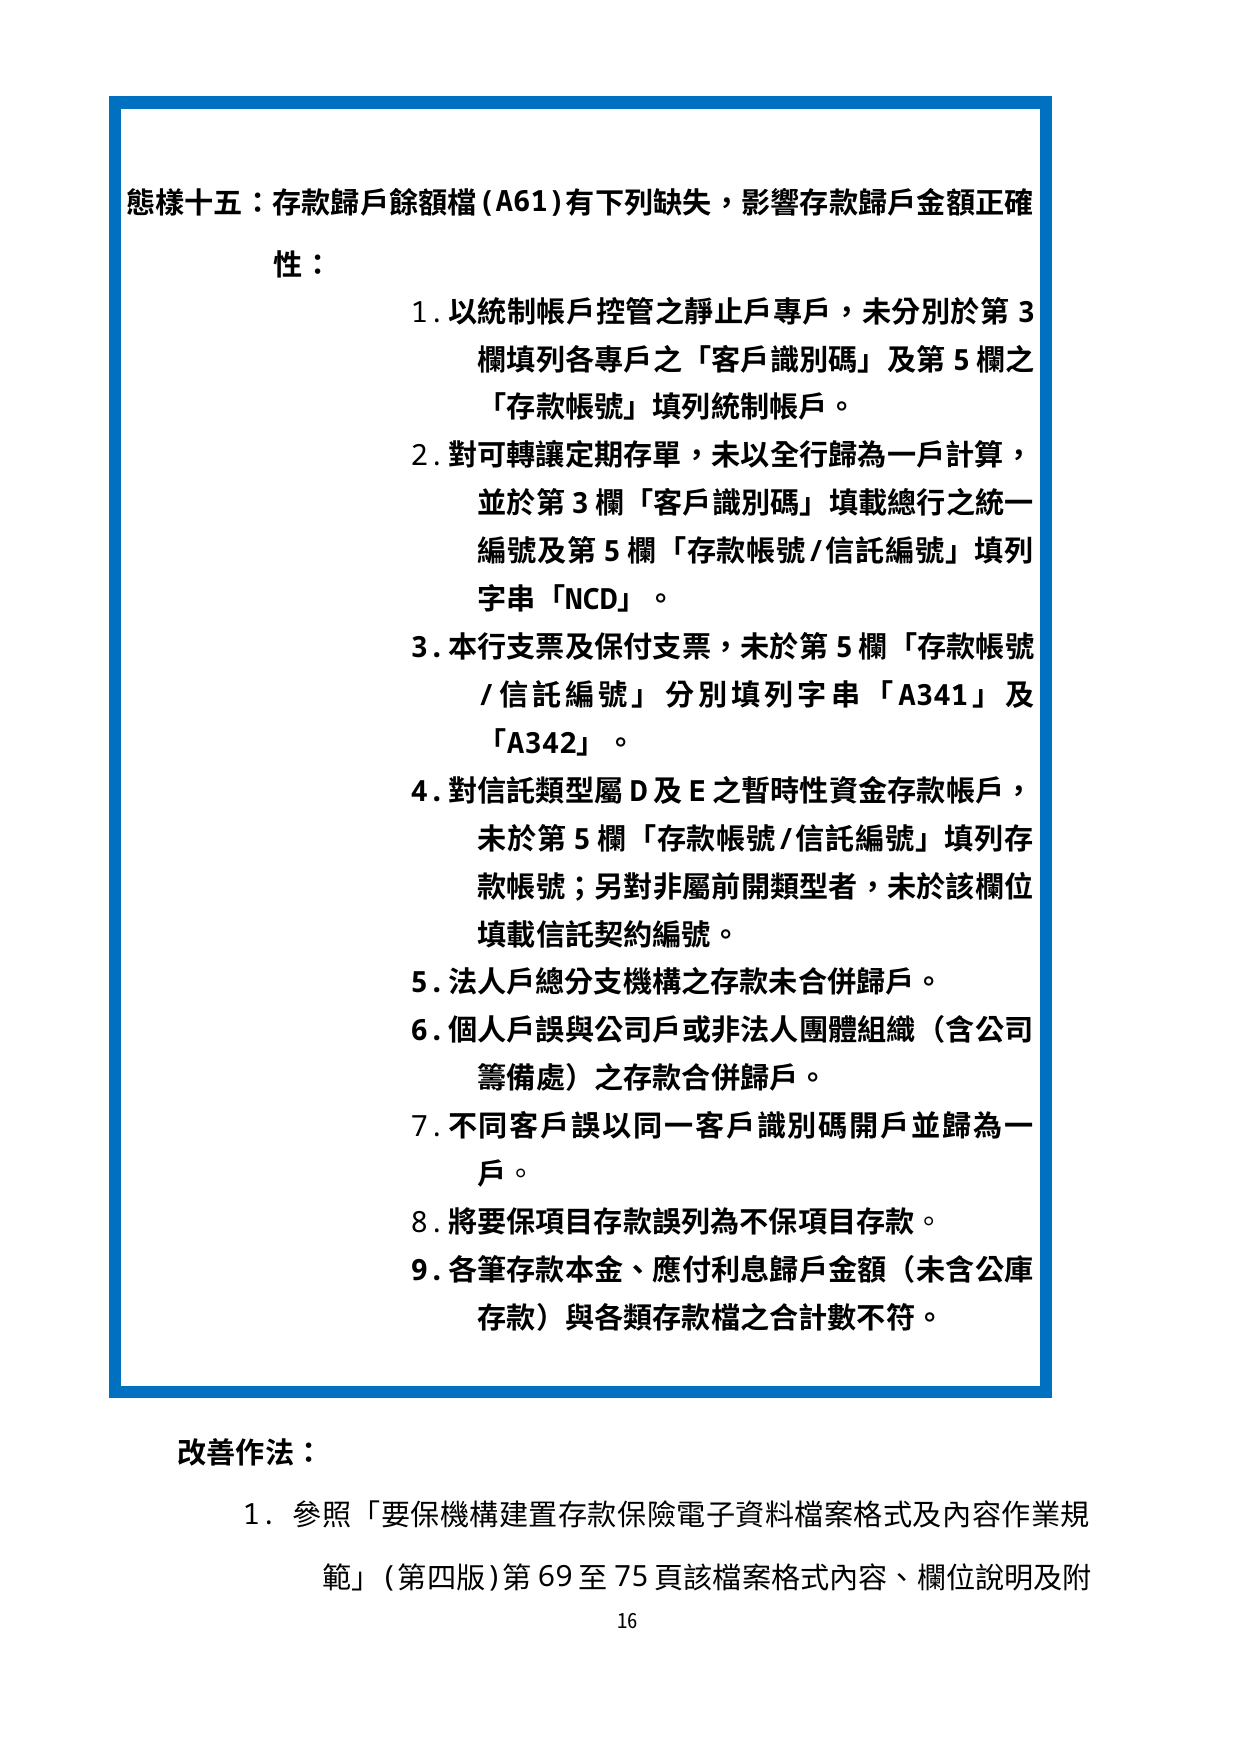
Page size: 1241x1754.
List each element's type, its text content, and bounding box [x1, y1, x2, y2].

list 參照「要保機構建置存款保險電子資料檔案格式及內容作業規範」(第四版)第69至75頁該檔案格式內容、欄位說明及附 [242, 1471, 1093, 1596]
table_header 態樣十五：存款歸戶餘額檔(A61)有下列缺失，影響存款歸戶金額正確性： 以統制帳戶控管之靜止戶專戶，未分別於第3欄填列各專戶之「客戶識別碼」及第5欄之「存款帳號」填列統制帳戶。 對可轉讓定期存單，未以全行歸為一戶計算，並於第3欄「客戶識別碼」填載總行之統一編號及第5欄「存款帳號/信託編號」填列字串「NCD」。 本行支票及保付支票，未於第5欄「存款帳號/信託編號」分別填列字串「A341」及「A342」。 對信託類型屬D及E之暫時性資金存款帳戶，未於第5欄「存款帳號/信託編號」填列存款帳號；另對非屬前開類型者，未於該欄位填載信託契約編號。 法人戶總分支機構之存款未合併歸戶。 個人戶誤與公司戶或非法人團體組織（含公司籌備處）之存款合併歸戶。 不同客戶誤以同一客戶識別碼開戶並歸為一戶。 將要保項目存款誤列為不保項目存款。 各筆存款本金、應付利息歸戶金額（未含公庫存款）與各類存款檔之合計數不符。 [121, 109, 1040, 1386]
text 改善作法： [177, 1409, 1093, 1471]
